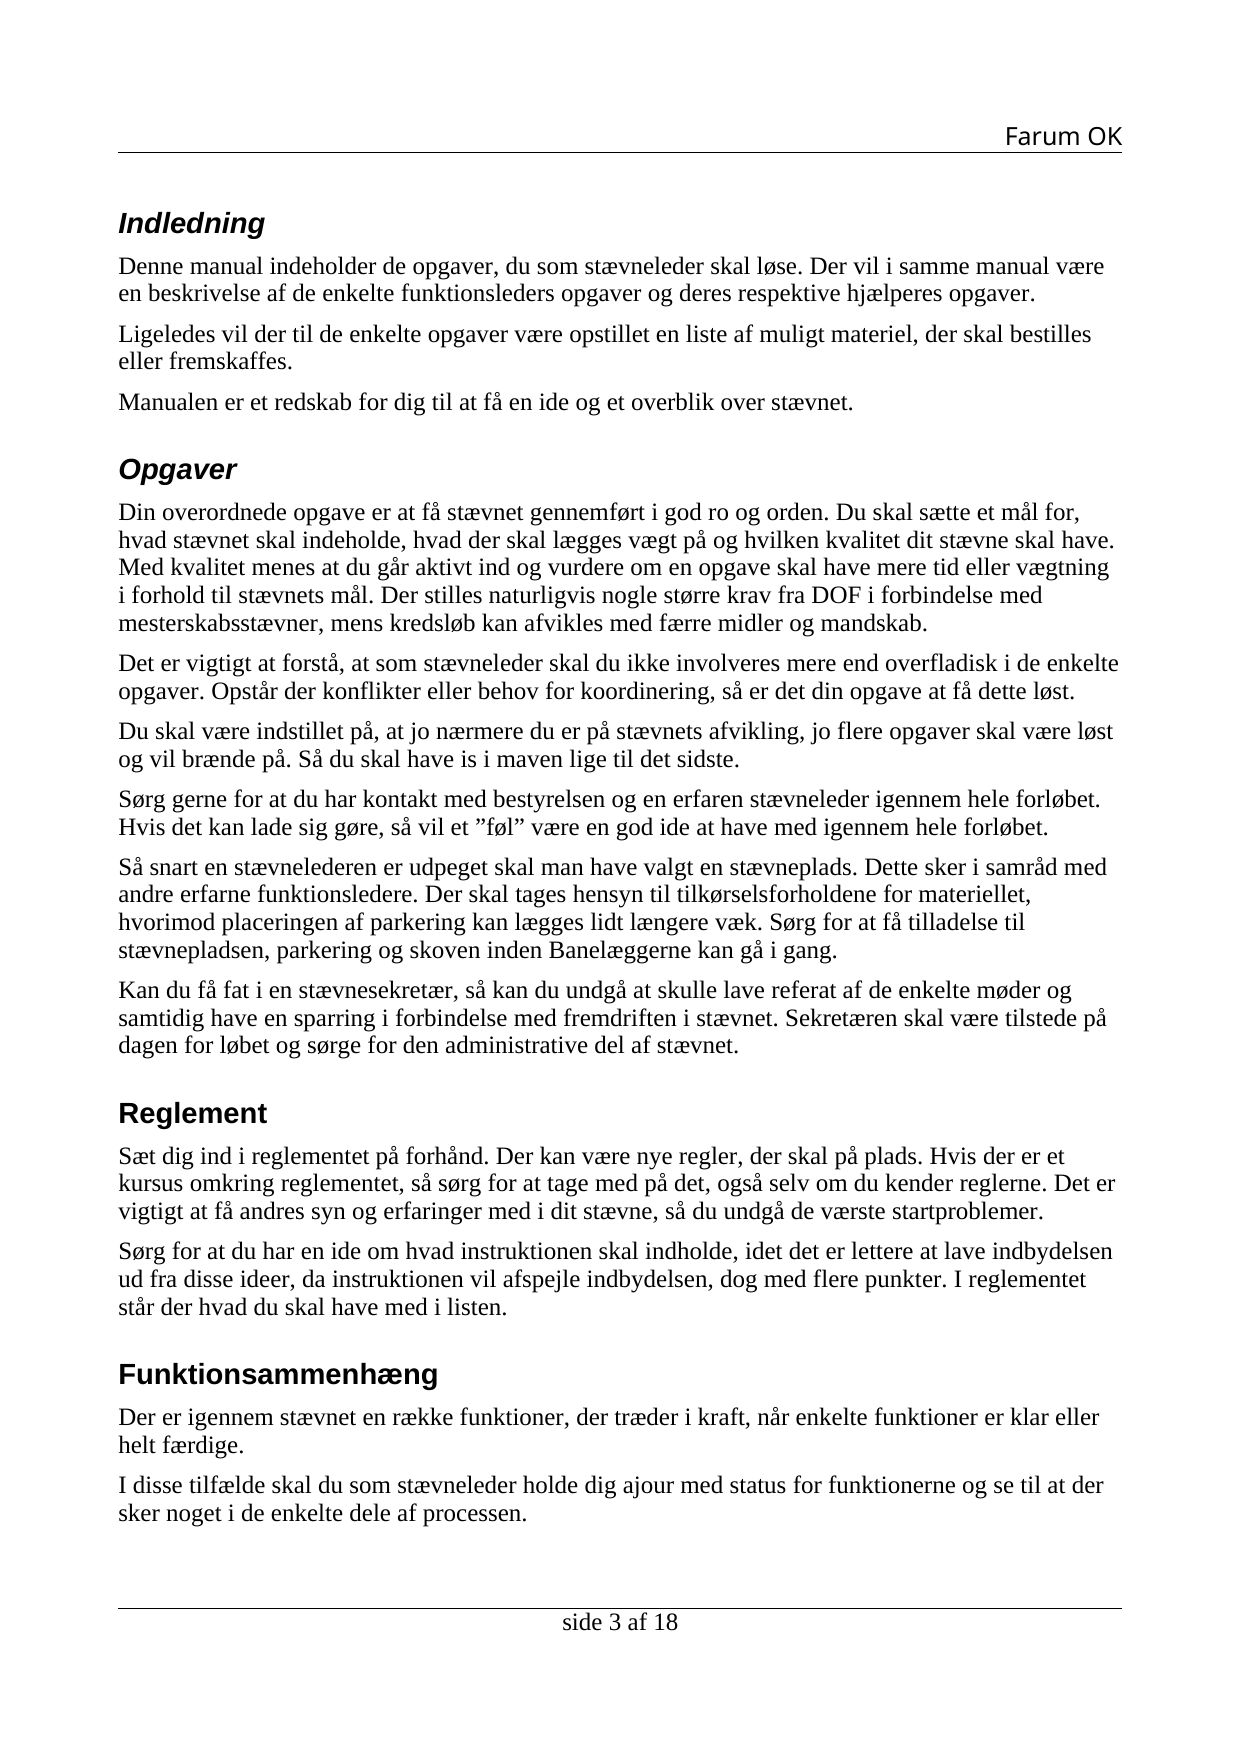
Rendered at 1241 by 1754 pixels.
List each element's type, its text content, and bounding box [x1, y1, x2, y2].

text Denne manual indeholder de opgaver, du som stævneleder skal løse. Der vil i samme manual være en beskrivelse af de enkelte funktionsleders opgaver og deres respektive hjælperes opgaver. [118, 252, 1122, 307]
text Du skal være indstillet på, at jo nærmere du er på stævnets afvikling, jo flere opgaver skal være løst og vil brænde på. Så du skal have is i maven lige til det sidste. [118, 717, 1122, 772]
text Så snart en stævnelederen er udpeget skal man have valgt en stævneplads. Dette sker i samråd med andre erfarne funktionsledere. Der skal tages hensyn til tilkørselsforholdene for materiellet, hvorimod placeringen af parkering kan lægges lidt længere væk. Sørg for at få tilladelse til stævnepladsen, parkering og skoven inden Banelæggerne kan gå i gang. [118, 853, 1122, 964]
text Manualen er et redskab for dig til at få en ide og et overblik over stævnet. [118, 388, 1122, 415]
text Kan du få fat i en stævnesekretær, så kan du undgå at skulle lave referat af de enkelte møder og samtidig have en sparring i forbindelse med fremdriften i stævnet. Sekretæren skal være tilstede på dagen for løbet og sørge for den administrative del af stævnet. [118, 976, 1122, 1059]
text Der er igennem stævnet en række funktioner, der træder i kraft, når enkelte funktioner er klar eller helt færdige. [118, 1403, 1122, 1459]
subtitle Indledning [118, 207, 1122, 239]
text Din overordnede opgave er at få stævnet gennemført i god ro og orden. Du skal sætte et mål for, hvad stævnet skal indeholde, hvad der skal lægges vægt på og hvilken kvalitet dit stævne skal have. Med kvalitet menes at du går aktivt ind og vurdere om en opgave skal have mere tid eller vægtning i forhold til stævnets mål. Der stilles naturligvis nogle større krav fra DOF i forbindelse med mesterskabsstævner, mens kredsløb kan afvikles med færre midler og mandskab. [118, 498, 1122, 637]
subtitle Reglement [118, 1097, 1122, 1129]
text Ligeledes vil der til de enkelte opgaver være opstillet en liste af muligt materiel, der skal bestilles eller fremskaffes. [118, 320, 1122, 375]
text Det er vigtigt at forstå, at som stævneleder skal du ikke involveres mere end overfladisk i de enkelte opgaver. Opstår der konflikter eller behov for koordinering, så er det din opgave at få dette løst. [118, 649, 1122, 704]
text Sæt dig ind i reglementet på forhånd. Der kan være nye regler, der skal på plads. Hvis der er et kursus omkring reglementet, så sørg for at tage med på det, også selv om du kender reglerne. Det er vigtigt at få andres syn og erfaringer med i dit stævne, så du undgå de værste startproblemer. [118, 1142, 1122, 1225]
text Sørg gerne for at du har kontakt med bestyrelsen og en erfaren stævneleder igennem hele forløbet. Hvis det kan lade sig gøre, så vil et ”føl” være en god ide at have med igennem hele forløbet. [118, 785, 1122, 840]
subtitle Opgaver [118, 453, 1122, 486]
text Sørg for at du har en ide om hvad instruktionen skal indholde, idet det er lettere at lave indbydelsen ud fra disse ideer, da instruktionen vil afspejle indbydelsen, dog med flere punkter. I reglementet står der hvad du skal have med i listen. [118, 1237, 1122, 1321]
subtitle Funktionsammenhæng [118, 1358, 1122, 1391]
text I disse tilfælde skal du som stævneleder holde dig ajour med status for funktionerne og se til at der sker noget i de enkelte dele af processen. [118, 1471, 1122, 1527]
